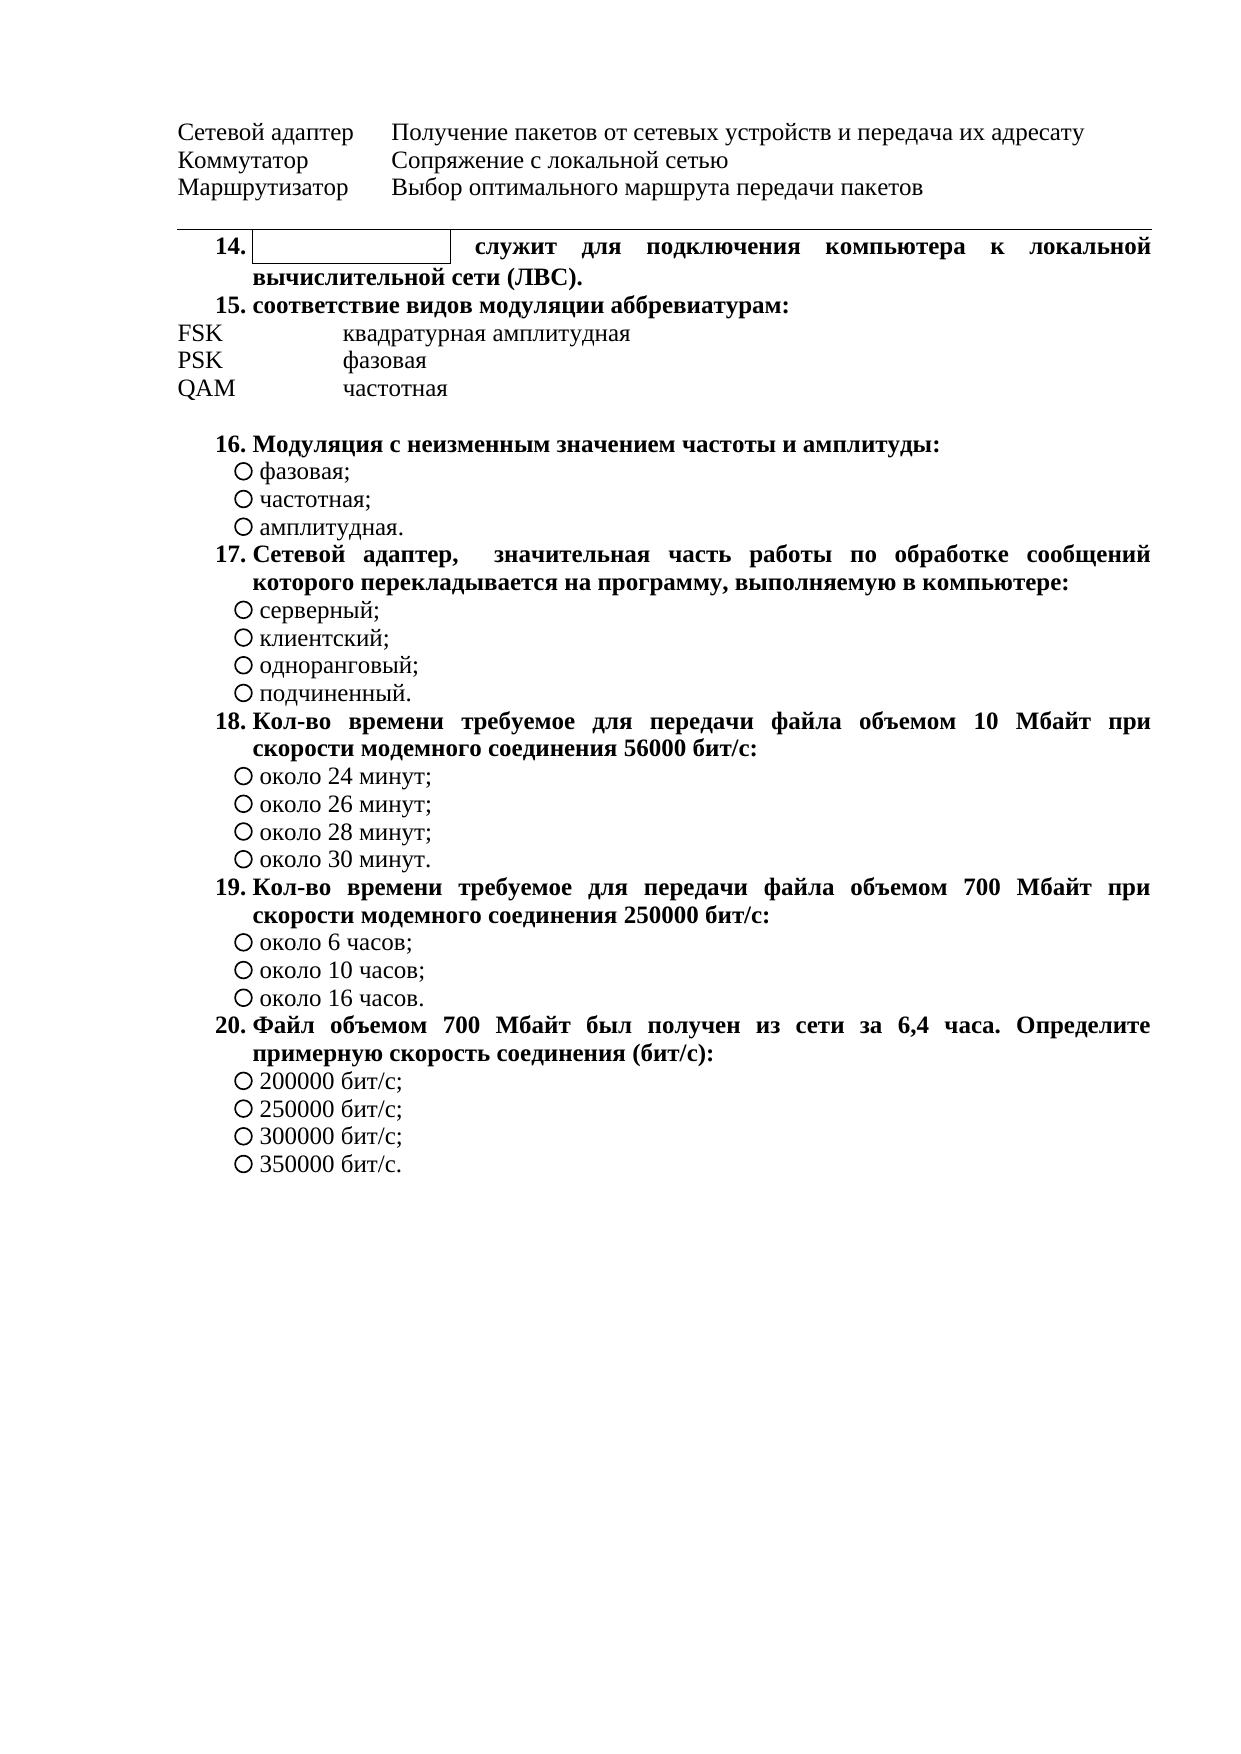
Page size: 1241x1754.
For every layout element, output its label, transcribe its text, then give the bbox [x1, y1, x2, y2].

table_cell Получение пакетов от сетевых устройств и передача их адресату [380, 118, 1163, 146]
text частотная; [233, 485, 1152, 513]
text 300000 бит/с; [233, 1122, 1152, 1150]
list Файл объемом 700 Мбайт был получен из сети за 6,4 часа. Определите примерную скорость соединения (бит/с): [215, 1012, 1152, 1067]
text 250000 бит/с; [233, 1095, 1152, 1122]
list служит для подключения компьютера к локальной вычислительной сети (ЛВС). [215, 230, 1152, 291]
text фазовая; [233, 457, 1152, 485]
text около 24 минут; [233, 762, 1152, 790]
text около 26 минут; [233, 790, 1152, 818]
list Кол-во времени требуемое для передачи файла объемом 700 Мбайт при скорости модемного соединения 250000 бит/с: [215, 873, 1152, 928]
text амплитудная. [233, 513, 1152, 541]
text клиентский; [233, 624, 1152, 651]
table_cell Маршрутизатор [166, 174, 380, 201]
table_cell Сетевой адаптер [166, 118, 380, 146]
text около 10 часов; [233, 956, 1152, 984]
table_cell Коммутатор [166, 146, 380, 173]
list соответствие видов модуляции аббревиатурам: [215, 291, 1152, 319]
table_header квадратурная амплитудная [331, 319, 1163, 347]
text 350000 бит/с. [233, 1150, 1152, 1178]
table_cell PSK [166, 347, 331, 374]
table_cell Сопряжение с локальной сетью [380, 146, 1163, 173]
table_cell Выбор оптимального маршрута передачи пакетов [380, 174, 1163, 201]
text серверный; [233, 596, 1152, 624]
text одноранговый; [233, 651, 1152, 679]
text подчиненный. [233, 679, 1152, 707]
table_cell фазовая [331, 347, 1163, 374]
table_cell QAM [166, 374, 331, 402]
text около 28 минут; [233, 818, 1152, 845]
table_header FSK [166, 319, 331, 347]
list Кол-во времени требуемое для передачи файла объемом 10 Мбайт при скорости модемного соединения 56000 бит/с: [215, 707, 1152, 762]
text около 6 часов; [233, 928, 1152, 956]
text около 16 часов. [233, 984, 1152, 1012]
list Сетевой адаптер, значительная часть работы по обработке сообщений которого перекладывается на программу, выполняемую в компьютере: [215, 541, 1152, 596]
table_cell частотная [331, 374, 1163, 402]
text 200000 бит/с; [233, 1067, 1152, 1095]
list Модуляция с неизменным значением частоты и амплитуды: [215, 430, 1152, 457]
text около 30 минут. [233, 845, 1152, 873]
